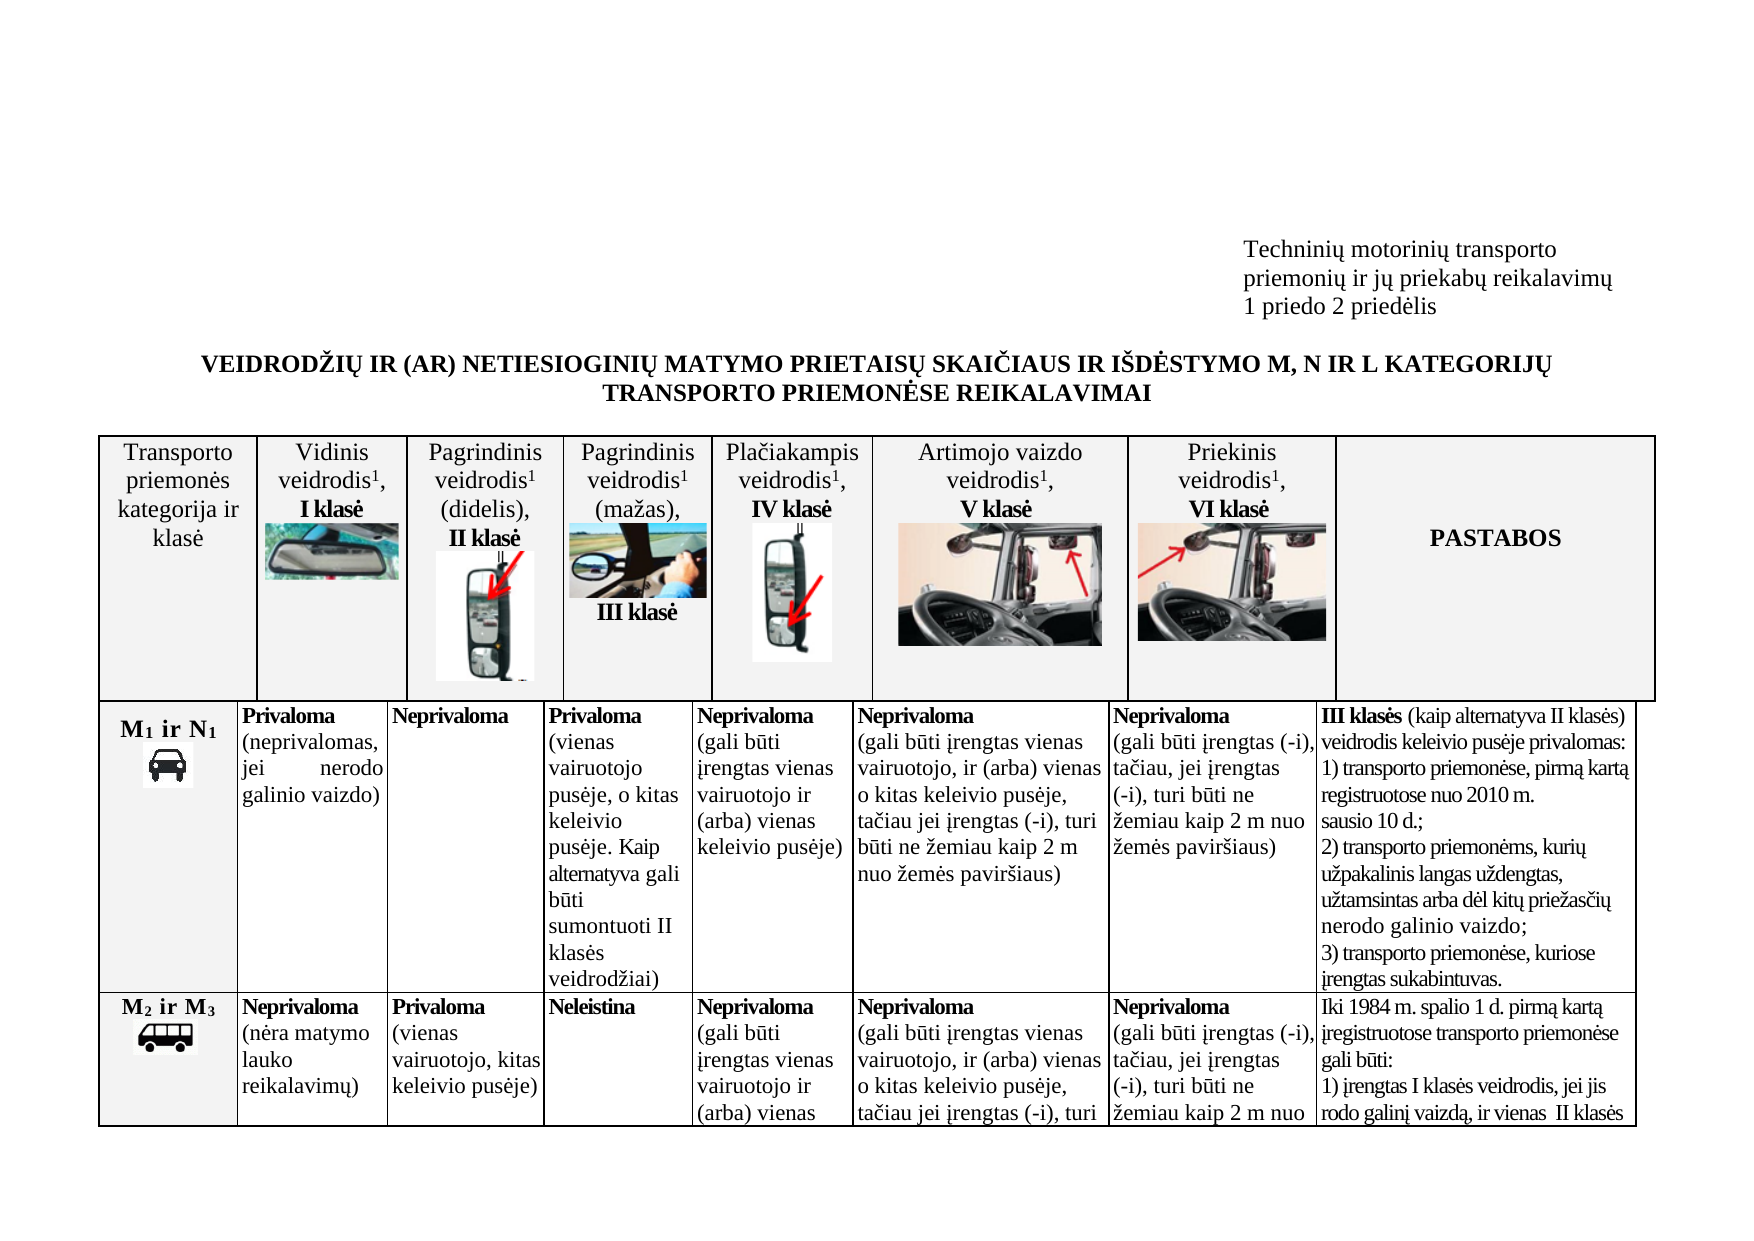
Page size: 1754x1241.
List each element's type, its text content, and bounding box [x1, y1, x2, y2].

text 1 priedo 2 priedėlis [118, 291, 1636, 320]
table_header Priekinis veidrodis1, VI klasė [1129, 437, 1335, 700]
text VEIDRODŽIŲ IR (AR) NETIESIOGINIŲ MATYMO PRIETAISŲ SKAIČIAUS IR IŠDĖSTYMO M, N IR L KATEGORIJŲ TRANSPORTO PRIEMONĖSE REIKALAVIMAI [118, 349, 1636, 406]
text Techninių motorinių transporto [118, 234, 1636, 263]
table_cell Neprivaloma (gali būti įrengtas vienas vairuotojo ir (arba) vienas keleivio pusėje) [693, 702, 852, 992]
table_header Plačiakampis veidrodis1, IV klasė [713, 437, 872, 700]
table_cell Privaloma (vienas vairuotojo pusėje, o kitas keleivio pusėje. Kaip alternatyva gali būti sumontuoti II klasės veidrodžiai) [545, 702, 692, 992]
table_header Artimojo vaizdo veidrodis1, V klasė [873, 437, 1127, 700]
table_cell [1637, 702, 1655, 992]
table_cell III klasės (kaip alternatyva II klasės) veidrodis keleivio pusėje privalomas: 1) transporto priemonėse, pirmą kartą registruotose nuo 2010 m. sausio 10 d.; 2) transporto priemonėms, kurių užpakalinis langas uždengtas, užtamsintas arba dėl kitų priežasčių nerodo galinio vaizdo; 3) transporto priemonėse, kuriose įrengtas sukabintuvas. [1317, 702, 1635, 992]
table_cell Neprivaloma (gali būti įrengtas vienas vairuotojo ir (arba) vienas [693, 993, 852, 1125]
table_cell Iki 1984 m. spalio 1 d. pirmą kartą įregistruotose transporto priemonėse gali būti: 1) įrengtas I klasės veidrodis, jei jis rodo galinį vaizdą, ir vienas II klasės [1317, 993, 1635, 1125]
text priemonių ir jų priekabų reikalavimų [118, 263, 1636, 291]
table_header Pagrindinis veidrodis1 (mažas), III klasė [564, 437, 711, 700]
table_cell Neprivaloma (gali būti įrengtas vienas vairuotojo, ir (arba) vienas o kitas keleivio pusėje, tačiau jei įrengtas (-i), turi būti ne žemiau kaip 2 m nuo žemės paviršiaus) [854, 702, 1108, 992]
table_cell Neprivaloma (gali būti įrengtas vienas vairuotojo, ir (arba) vienas o kitas keleivio pusėje, tačiau jei įrengtas (-i), turi [854, 993, 1108, 1125]
table_cell M2 ir M3 [100, 993, 237, 1125]
table_cell Neleistina [545, 993, 692, 1125]
table_cell Privaloma (neprivalomas, jei nerodo galinio vaizdo) [238, 702, 387, 992]
table_cell Neprivaloma (nėra matymo lauko reikalavimų) [238, 993, 387, 1125]
table_cell M1 ir N1 [100, 702, 237, 992]
table_header Transporto priemonės kategorija ir klasė [100, 437, 256, 700]
table_cell Neprivaloma (gali būti įrengtas (-i), tačiau, jei įrengtas (-i), turi būti ne žemiau kaip 2 m nuo [1110, 993, 1316, 1125]
table_cell Neprivaloma (gali būti įrengtas (-i), tačiau, jei įrengtas (-i), turi būti ne žemiau kaip 2 m nuo žemės paviršiaus) [1110, 702, 1316, 992]
table_cell [1637, 992, 1655, 1125]
table_header Vidinis veidrodis1, I klasė [258, 437, 406, 700]
table_header PASTABOS [1337, 437, 1654, 700]
table_cell Neprivaloma [388, 702, 543, 992]
table_header Pagrindinis veidrodis1 (didelis), II klasė [408, 437, 563, 700]
table_cell Privaloma (vienas vairuotojo, kitas keleivio pusėje) [388, 993, 543, 1125]
